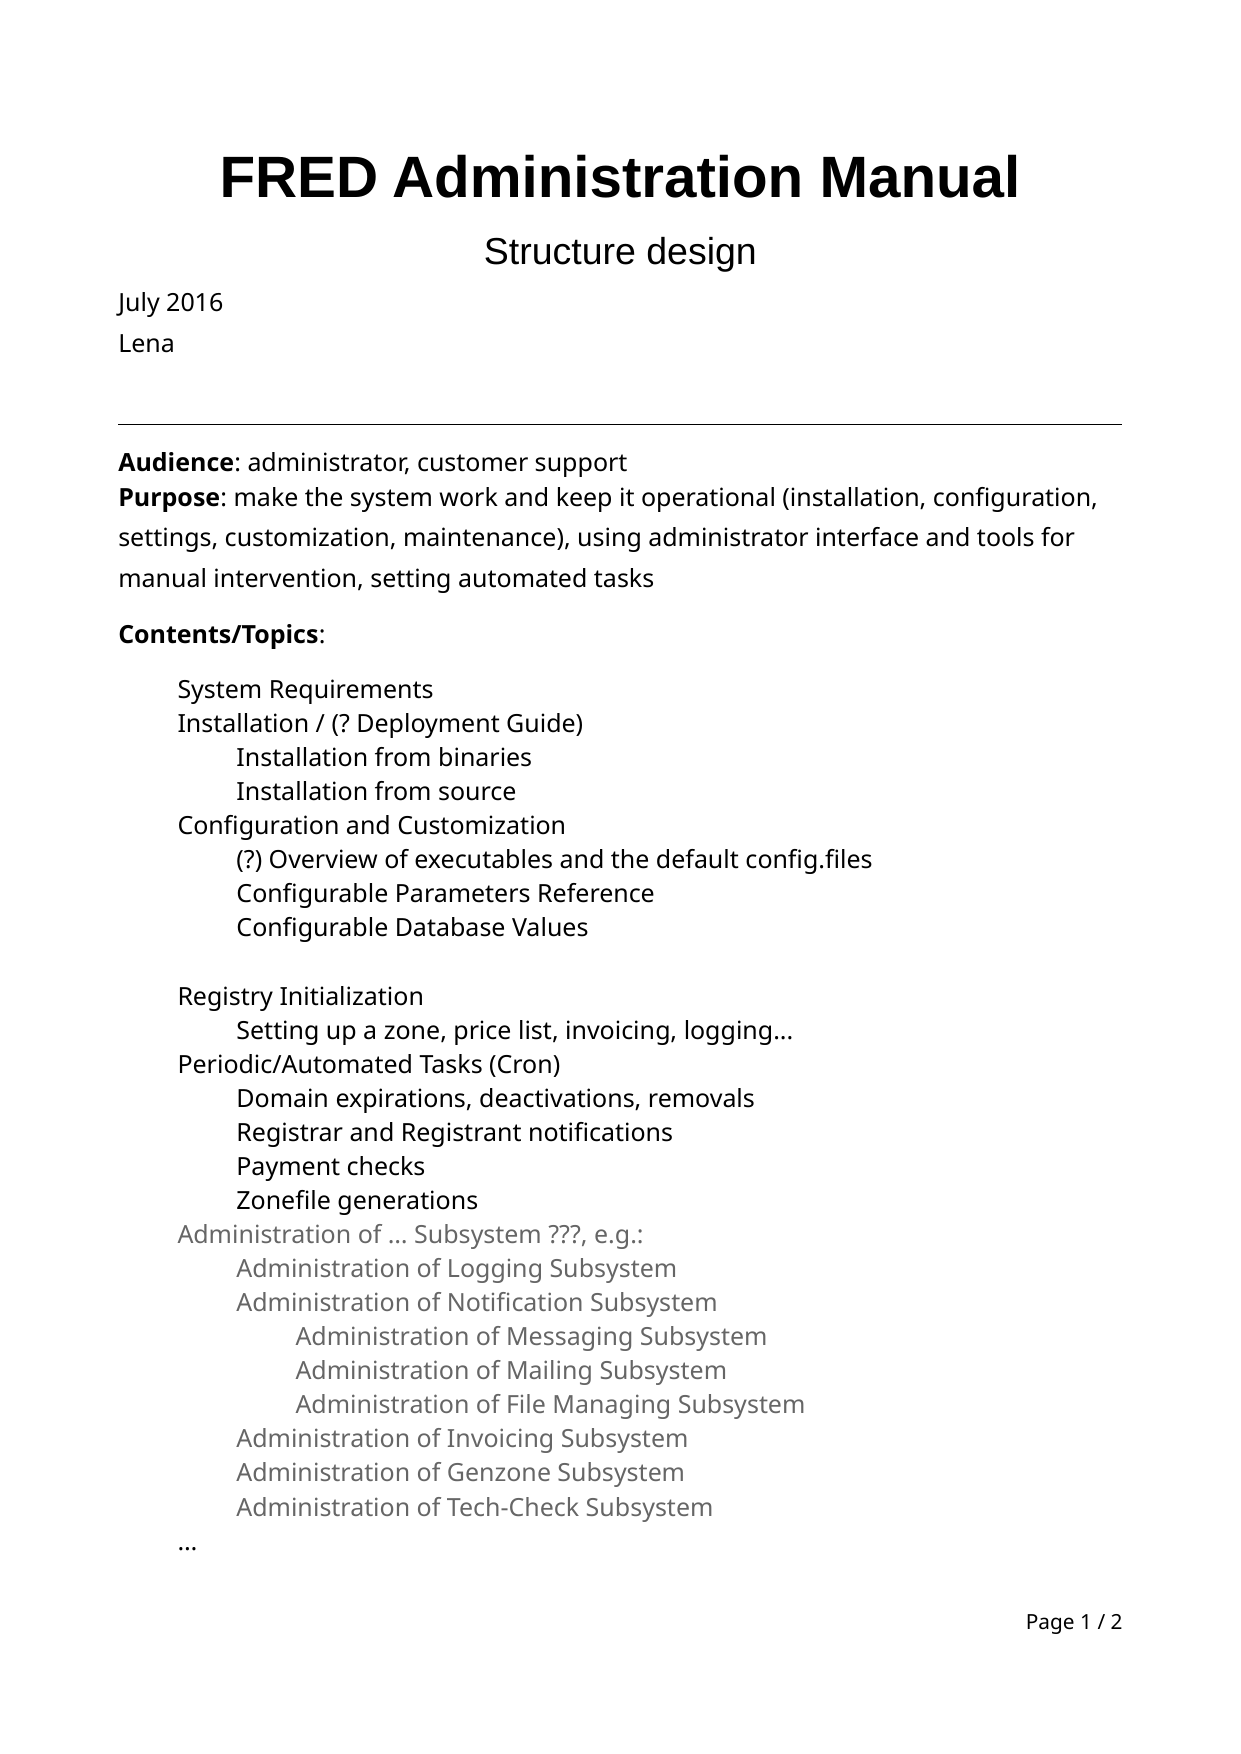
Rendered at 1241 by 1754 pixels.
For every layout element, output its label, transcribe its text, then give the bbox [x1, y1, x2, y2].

text Installation / (? Deployment Guide) [177, 706, 1122, 740]
text Installation from source [177, 774, 1122, 808]
text Administration of Mailing Subsystem [236, 1353, 1122, 1387]
subtitle Structure design [118, 229, 1122, 272]
title FRED Administration Manual [118, 143, 1122, 210]
text Administration of Invoicing Subsystem [236, 1421, 1122, 1455]
text Administration of … Subsystem ???, e.g.: [177, 1217, 1122, 1251]
text Registry Initialization [177, 978, 1122, 1012]
text Administration of Notification Subsystem [236, 1285, 1122, 1319]
text Contents/Topics: [118, 616, 1122, 650]
text Configuration and Customization [177, 808, 1122, 842]
text Configurable Parameters Reference [177, 876, 1122, 910]
text Periodic/Automated Tasks (Cron) [177, 1046, 1122, 1080]
text Configurable Database Values [177, 910, 1122, 944]
text Payment checks [177, 1148, 1122, 1183]
text Registrar and Registrant notifications [177, 1114, 1122, 1148]
text Zonefile generations [177, 1183, 1122, 1217]
text Domain expirations, deactivations, removals [177, 1080, 1122, 1114]
text Purpose: make the system work and keep it operational (installation, configuration, settings, customization, maintenance), using administrator interface and tools for manual intervention, setting automated tasks [118, 479, 1122, 595]
text … [177, 1523, 1122, 1557]
text Administration of File Managing Subsystem [236, 1387, 1122, 1421]
text Installation from binaries [177, 740, 1122, 774]
text Setting up a zone, price list, invoicing, logging... [177, 1012, 1122, 1046]
text July 2016 Lena [118, 284, 1122, 359]
text (?) Overview of executables and the default config.files [177, 842, 1122, 876]
text Administration of Tech-Check Subsystem [236, 1489, 1122, 1523]
text Administration of Genzone Subsystem [236, 1455, 1122, 1489]
text System Requirements [177, 672, 1122, 706]
text Audience: administrator, customer support [118, 445, 1122, 479]
text Administration of Logging Subsystem [236, 1251, 1122, 1285]
text Administration of Messaging Subsystem [236, 1319, 1122, 1353]
